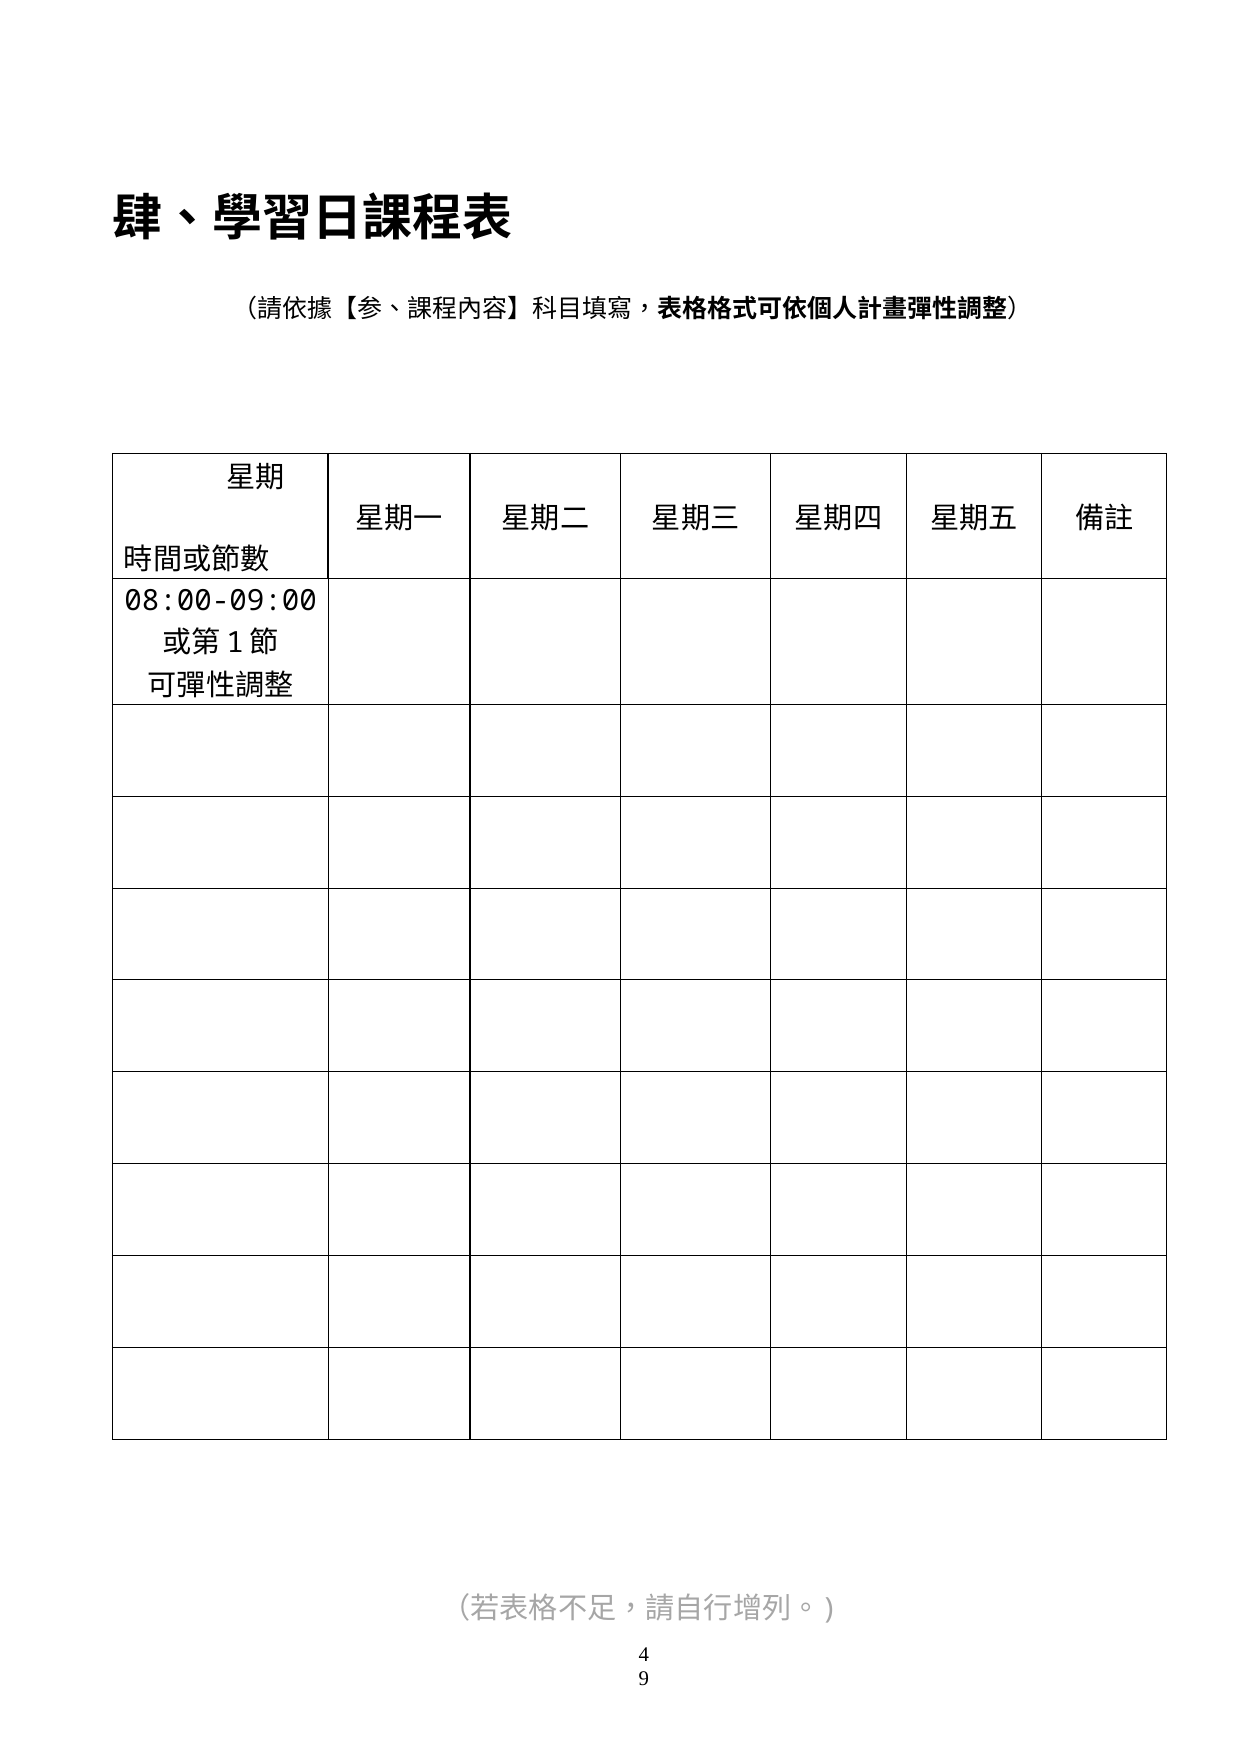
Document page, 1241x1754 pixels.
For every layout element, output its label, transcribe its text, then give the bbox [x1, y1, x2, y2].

table_cell [471, 705, 620, 796]
table_cell [471, 1164, 620, 1255]
table_cell [621, 1348, 770, 1439]
table_cell [329, 889, 469, 979]
table_header 星期二 [471, 454, 620, 578]
table_cell [907, 889, 1041, 979]
table_cell [113, 797, 328, 887]
table_header 星期三 [621, 454, 770, 578]
table_cell [771, 1256, 906, 1347]
table_cell [1042, 889, 1166, 979]
table_cell [907, 1348, 1041, 1439]
table_cell [1042, 705, 1166, 796]
table_cell [621, 705, 770, 796]
table_cell [907, 705, 1041, 796]
table_cell [771, 705, 906, 796]
table_cell [907, 1072, 1041, 1163]
table_cell [329, 1072, 469, 1163]
table_cell [329, 797, 469, 887]
table_cell [1042, 980, 1166, 1071]
table_cell [1042, 1256, 1166, 1347]
table_cell [329, 579, 469, 704]
table_cell [471, 579, 620, 704]
table_cell [771, 889, 906, 979]
table_cell [113, 1072, 328, 1163]
table_cell [771, 1072, 906, 1163]
table_cell [471, 980, 620, 1071]
table_cell [1042, 797, 1166, 887]
table_cell [907, 980, 1041, 1071]
table_cell [907, 797, 1041, 887]
table_cell [621, 1072, 770, 1163]
table_cell [771, 579, 906, 704]
table_cell [621, 579, 770, 704]
table_cell [113, 889, 328, 979]
table_cell [113, 980, 328, 1071]
table_cell [113, 1256, 328, 1347]
table_cell [113, 705, 328, 796]
text （若表格不足，請自行增列。) [112, 1565, 1167, 1627]
table_cell [621, 1164, 770, 1255]
table_cell [1042, 579, 1166, 704]
table_cell [907, 1164, 1041, 1255]
table_cell [1042, 1072, 1166, 1163]
table_cell [471, 1348, 620, 1439]
table_cell [771, 980, 906, 1071]
table_cell [1042, 1164, 1166, 1255]
table_cell [471, 889, 620, 979]
table_cell [907, 579, 1041, 704]
text 肆、學習日課程表 [112, 140, 1167, 265]
table_cell [621, 1256, 770, 1347]
table_header 星期四 [771, 454, 906, 578]
table_cell [329, 1256, 469, 1347]
table_header 星期 時間或節數 [113, 454, 327, 578]
table_cell [621, 889, 770, 979]
table_cell [771, 1164, 906, 1255]
table_cell [907, 1256, 1041, 1347]
table_cell [1042, 1348, 1166, 1439]
table_cell [771, 797, 906, 887]
table_cell [471, 797, 620, 887]
table_header 備註 [1042, 454, 1166, 578]
table_cell [329, 980, 469, 1071]
table_cell [771, 1348, 906, 1439]
table_cell [329, 1348, 469, 1439]
table_cell [113, 1348, 328, 1439]
table_cell [471, 1072, 620, 1163]
table_header 星期五 [907, 454, 1041, 578]
table_cell [329, 705, 469, 796]
table_header 星期一 [329, 454, 469, 578]
text （請依據【参、課程內容】科目填寫，表格格式可依個人計畫彈性調整） [112, 265, 1167, 328]
table_cell 08:00-09:00 或第1節 可彈性調整 [113, 579, 328, 704]
table_cell [329, 1164, 469, 1255]
table_cell [621, 797, 770, 887]
table_cell [471, 1256, 620, 1347]
table_cell [621, 980, 770, 1071]
table_cell [113, 1164, 328, 1255]
